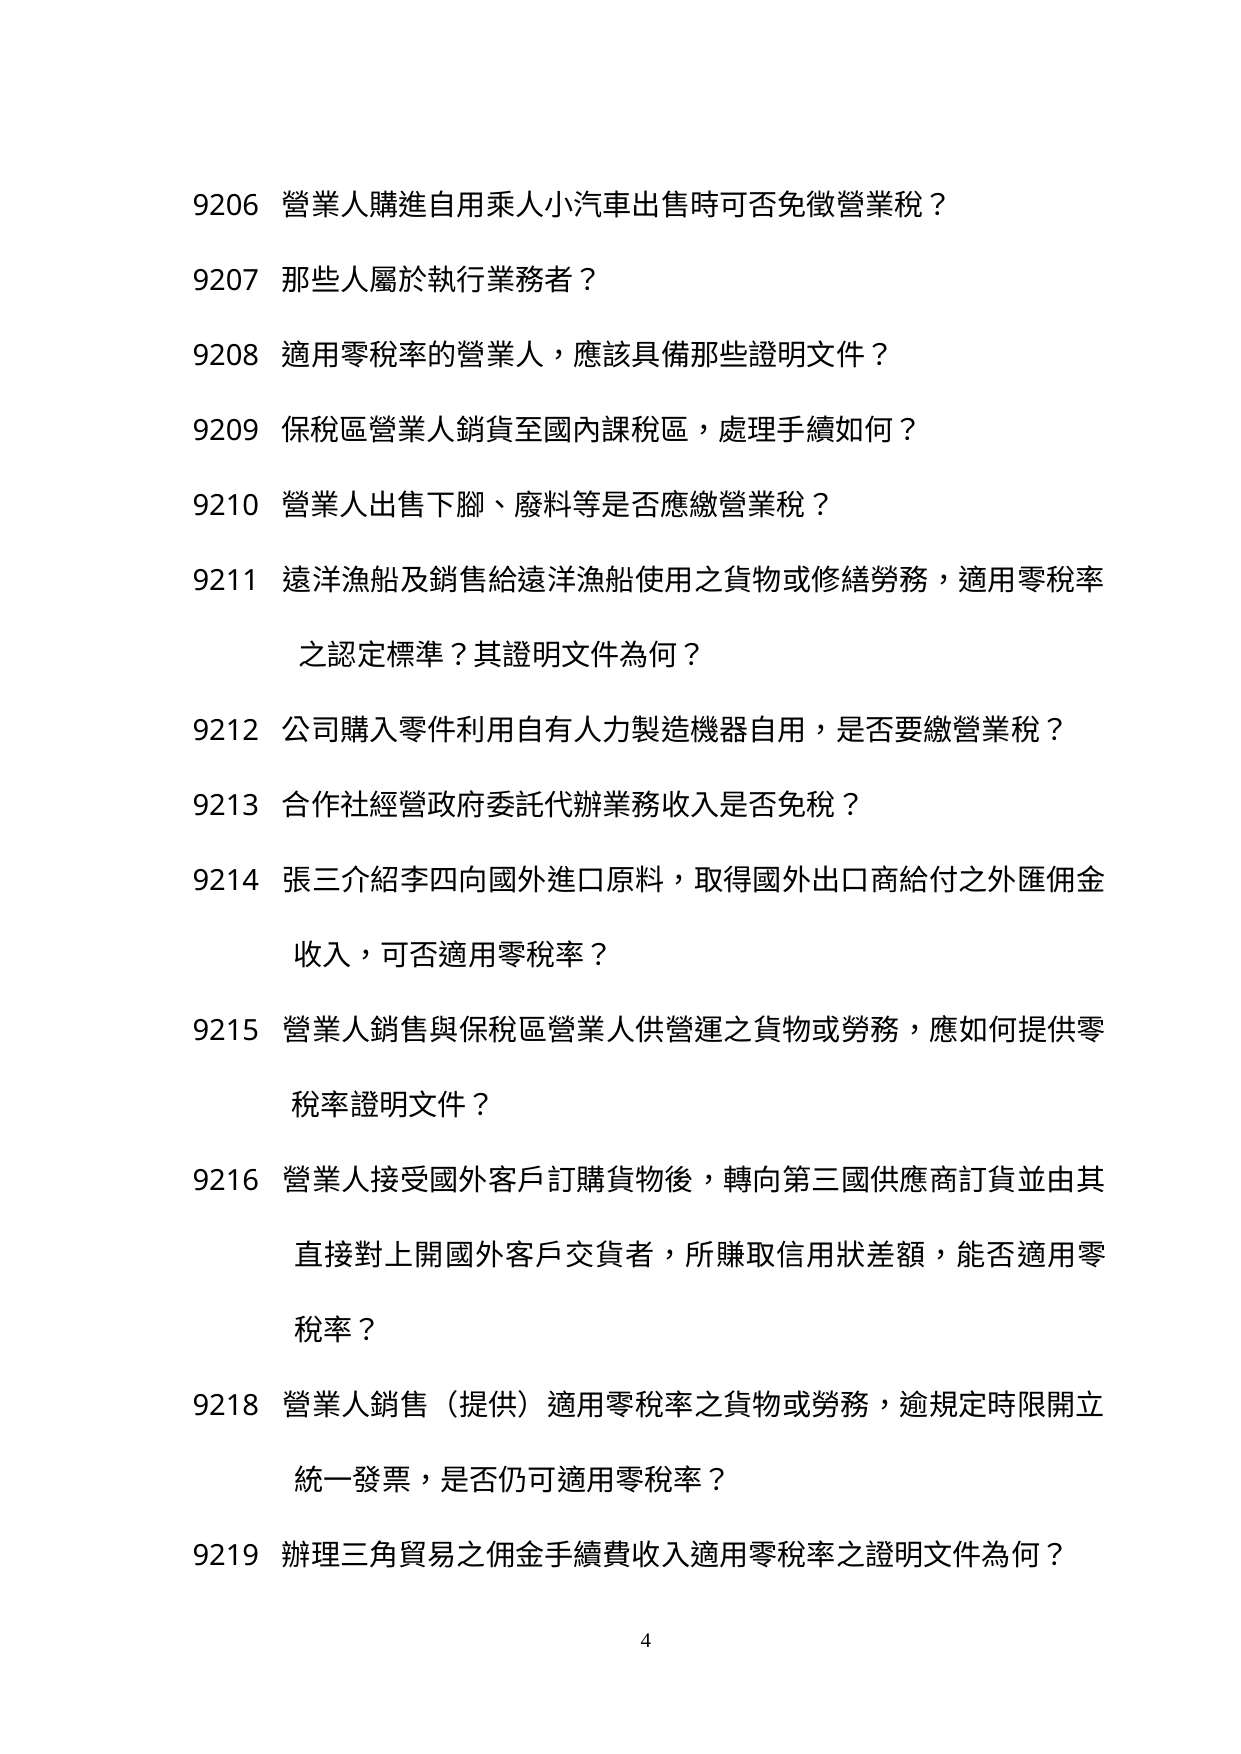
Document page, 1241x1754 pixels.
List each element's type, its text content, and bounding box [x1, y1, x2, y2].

text 9206 營業人購進自用乘人小汽車出售時可否免徵營業稅？ [192, 166, 1106, 241]
text 9215 營業人銷售與保稅區營業人供營運之貨物或勞務，應如何提供零稅率證明文件？ [192, 991, 1106, 1141]
text 9208 適用零稅率的營業人，應該具備那些證明文件？ [192, 316, 1106, 391]
text 9211 遠洋漁船及銷售給遠洋漁船使用之貨物或修繕勞務，適用零稅率之認定標準？其證明文件為何？ [192, 541, 1106, 691]
text 9214 張三介紹李四向國外進口原料，取得國外出口商給付之外匯佣金收入，可否適用零稅率？ [192, 841, 1106, 991]
text 9213 合作社經營政府委託代辦業務收入是否免稅？ [192, 766, 1106, 841]
text 9218 營業人銷售（提供）適用零稅率之貨物或勞務，逾規定時限開立統一發票，是否仍可適用零稅率？ [192, 1366, 1106, 1516]
text 9209 保稅區營業人銷貨至國內課稅區，處理手續如何？ [192, 391, 1106, 466]
text 9212 公司購入零件利用自有人力製造機器自用，是否要繳營業稅？ [192, 691, 1106, 766]
text 9210 營業人出售下腳、廢料等是否應繳營業稅？ [192, 466, 1106, 541]
text 9219 辦理三角貿易之佣金手續費收入適用零稅率之證明文件為何？ [192, 1516, 1106, 1591]
text 9207 那些人屬於執行業務者？ [192, 241, 1106, 316]
text 9216 營業人接受國外客戶訂購貨物後，轉向第三國供應商訂貨並由其直接對上開國外客戶交貨者，所賺取信用狀差額，能否適用零稅率？ [192, 1141, 1106, 1366]
